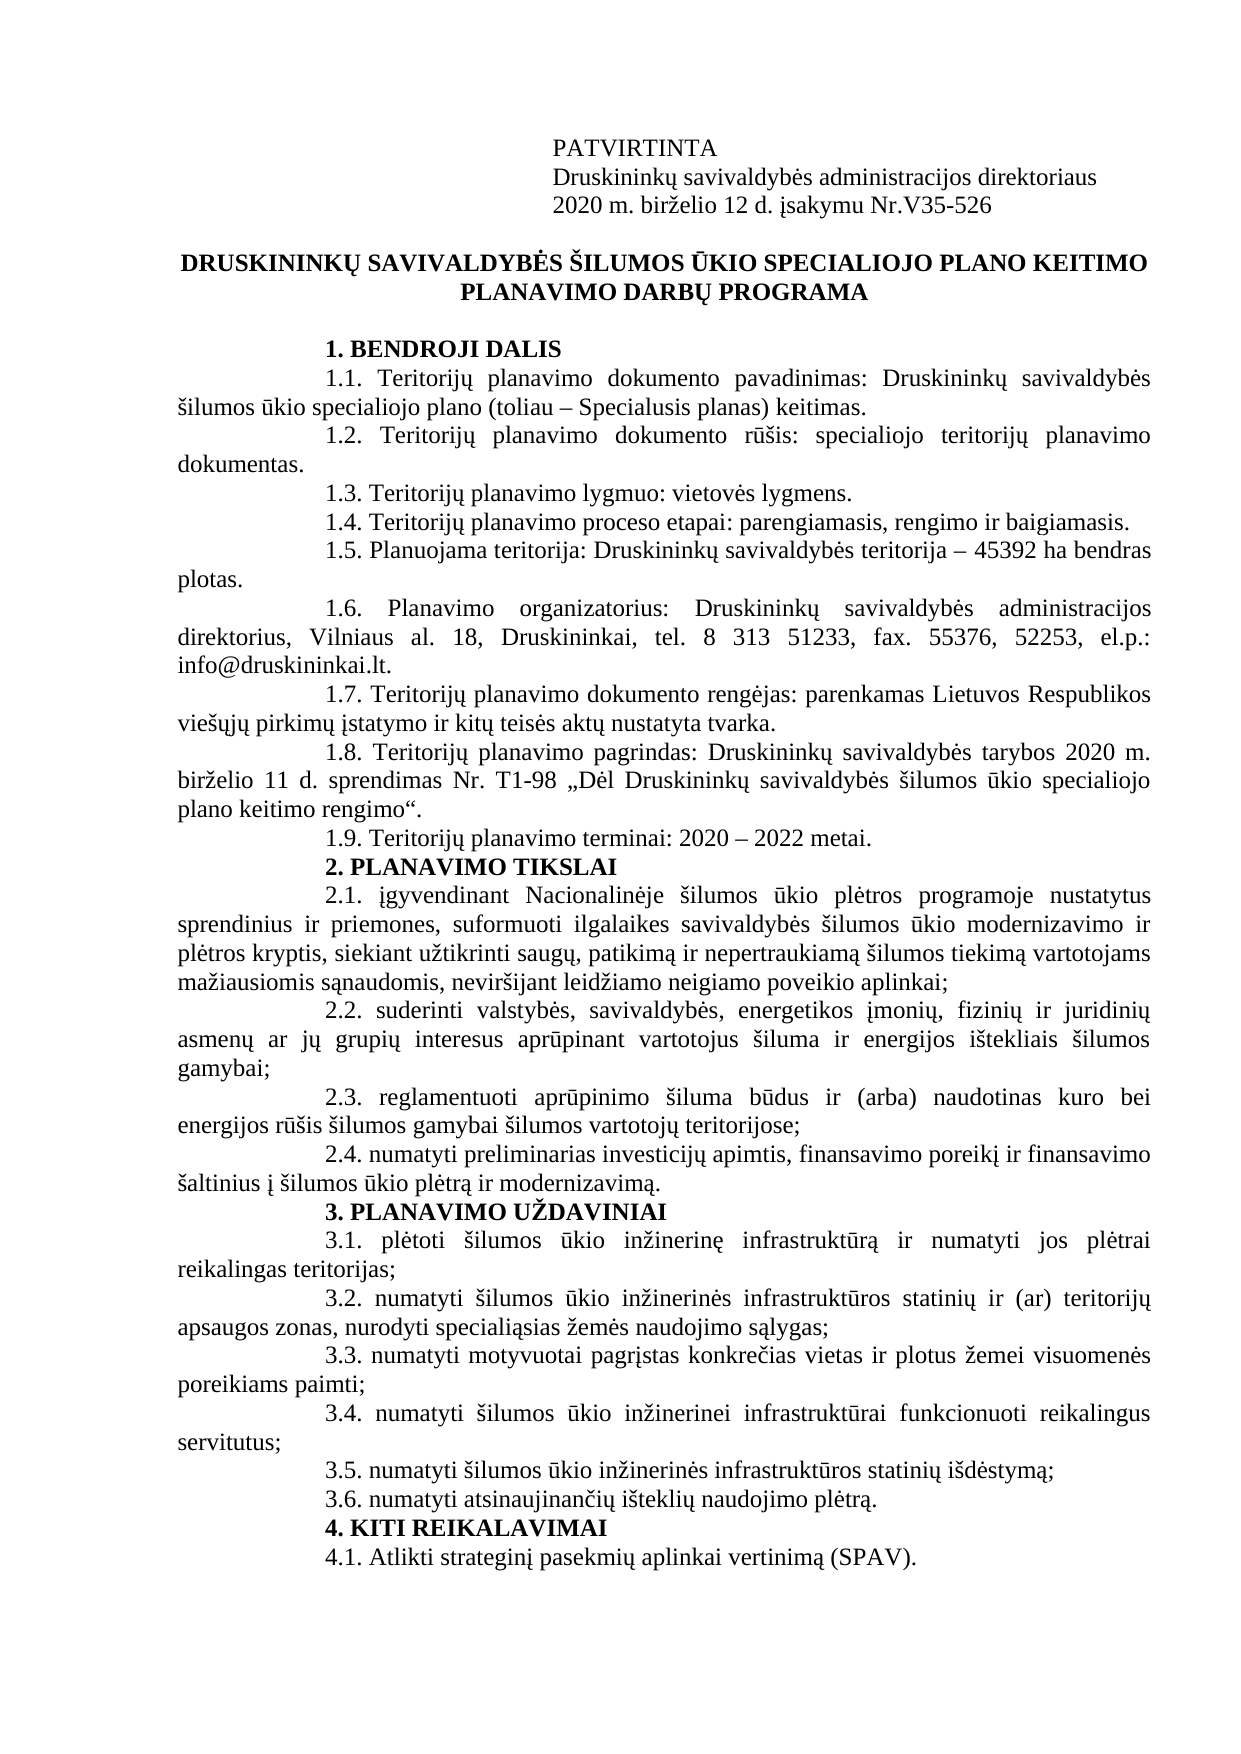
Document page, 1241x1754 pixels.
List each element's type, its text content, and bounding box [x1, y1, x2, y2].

text 1.5. Planuojama teritorija: Druskininkų savivaldybės teritorija – 45392 ha bendras plotas. [177, 535, 1152, 593]
text 3.4. numatyti šilumos ūkio inžinerinei infrastruktūrai funkcionuoti reikalingus servitutus; [177, 1398, 1152, 1455]
text 3.3. numatyti motyvuotai pagrįstas konkrečias vietas ir plotus žemei visuomenės poreikiams paimti; [177, 1340, 1152, 1398]
text 1.1. Teritorijų planavimo dokumento pavadinimas: Druskininkų savivaldybės šilumos ūkio specialiojo plano (toliau – Specialusis planas) keitimas. [177, 363, 1152, 420]
text 2020 m. birželio 12 d. įsakymu Nr.V35-526 [552, 190, 1152, 219]
text 3. PLANAVIMO UŽDAVINIAI [177, 1197, 1152, 1225]
text 2. PLANAVIMO TIKSLAI [177, 852, 1152, 880]
text 1.6. Planavimo organizatorius: Druskininkų savivaldybės administracijos direktorius, Vilniaus al. 18, Druskininkai, tel. 8 313 51233, fax. 55376, 52253, el.p.: info@druskininkai.lt. [177, 593, 1152, 679]
text 3.2. numatyti šilumos ūkio inžinerinės infrastruktūros statinių ir (ar) teritorijų apsaugos zonas, nurodyti specialiąsias žemės naudojimo sąlygas; [177, 1283, 1152, 1340]
text 2.3. reglamentuoti aprūpinimo šiluma būdus ir (arba) naudotinas kuro bei energijos rūšis šilumos gamybai šilumos vartotojų teritorijose; [177, 1082, 1152, 1139]
text 4. KITI REIKALAVIMAI [177, 1513, 1152, 1542]
text 1.2. Teritorijų planavimo dokumento rūšis: specialiojo teritorijų planavimo dokumentas. [177, 420, 1152, 478]
text DRUSKININKŲ SAVIVALDYBĖS ŠILUMOS ŪKIO SPECIALIOJO PLANO KEITIMO PLANAVIMO DARBŲ PROGRAMA [177, 248, 1152, 305]
text 4.1. Atlikti strateginį pasekmių aplinkai vertinimą (SPAV). [177, 1542, 1152, 1570]
text 1.9. Teritorijų planavimo terminai: 2020 – 2022 metai. [177, 823, 1152, 852]
text PATVIRTINTA [552, 133, 1152, 162]
text 3.1. plėtoti šilumos ūkio inžinerinę infrastruktūrą ir numatyti jos plėtrai reikalingas teritorijas; [177, 1225, 1152, 1283]
text 3.5. numatyti šilumos ūkio inžinerinės infrastruktūros statinių išdėstymą; [177, 1455, 1152, 1484]
text Druskininkų savivaldybės administracijos direktoriaus [552, 162, 1152, 190]
text 2.1. įgyvendinant Nacionalinėje šilumos ūkio plėtros programoje nustatytus sprendinius ir priemones, suformuoti ilgalaikes savivaldybės šilumos ūkio modernizavimo ir plėtros kryptis, siekiant užtikrinti saugų, patikimą ir nepertraukiamą šilumos tiekimą vartotojams mažiausiomis sąnaudomis, neviršijant leidžiamo neigiamo poveikio aplinkai; [177, 880, 1152, 995]
text 1.4. Teritorijų planavimo proceso etapai: parengiamasis, rengimo ir baigiamasis. [177, 507, 1152, 535]
text 2.4. numatyti preliminarias investicijų apimtis, finansavimo poreikį ir finansavimo šaltinius į šilumos ūkio plėtrą ir modernizavimą. [177, 1139, 1152, 1197]
text 1.7. Teritorijų planavimo dokumento rengėjas: parenkamas Lietuvos Respublikos viešųjų pirkimų įstatymo ir kitų teisės aktų nustatyta tvarka. [177, 679, 1152, 737]
text 1. BENDROJI DALIS [177, 334, 1152, 363]
text 3.6. numatyti atsinaujinančių išteklių naudojimo plėtrą. [177, 1484, 1152, 1513]
text 1.8. Teritorijų planavimo pagrindas: Druskininkų savivaldybės tarybos 2020 m. birželio 11 d. sprendimas Nr. T1-98 „Dėl Druskininkų savivaldybės šilumos ūkio specialiojo plano keitimo rengimo“. [177, 737, 1152, 823]
text 2.2. suderinti valstybės, savivaldybės, energetikos įmonių, fizinių ir juridinių asmenų ar jų grupių interesus aprūpinant vartotojus šiluma ir energijos ištekliais šilumos gamybai; [177, 995, 1152, 1082]
text 1.3. Teritorijų planavimo lygmuo: vietovės lygmens. [177, 478, 1152, 507]
